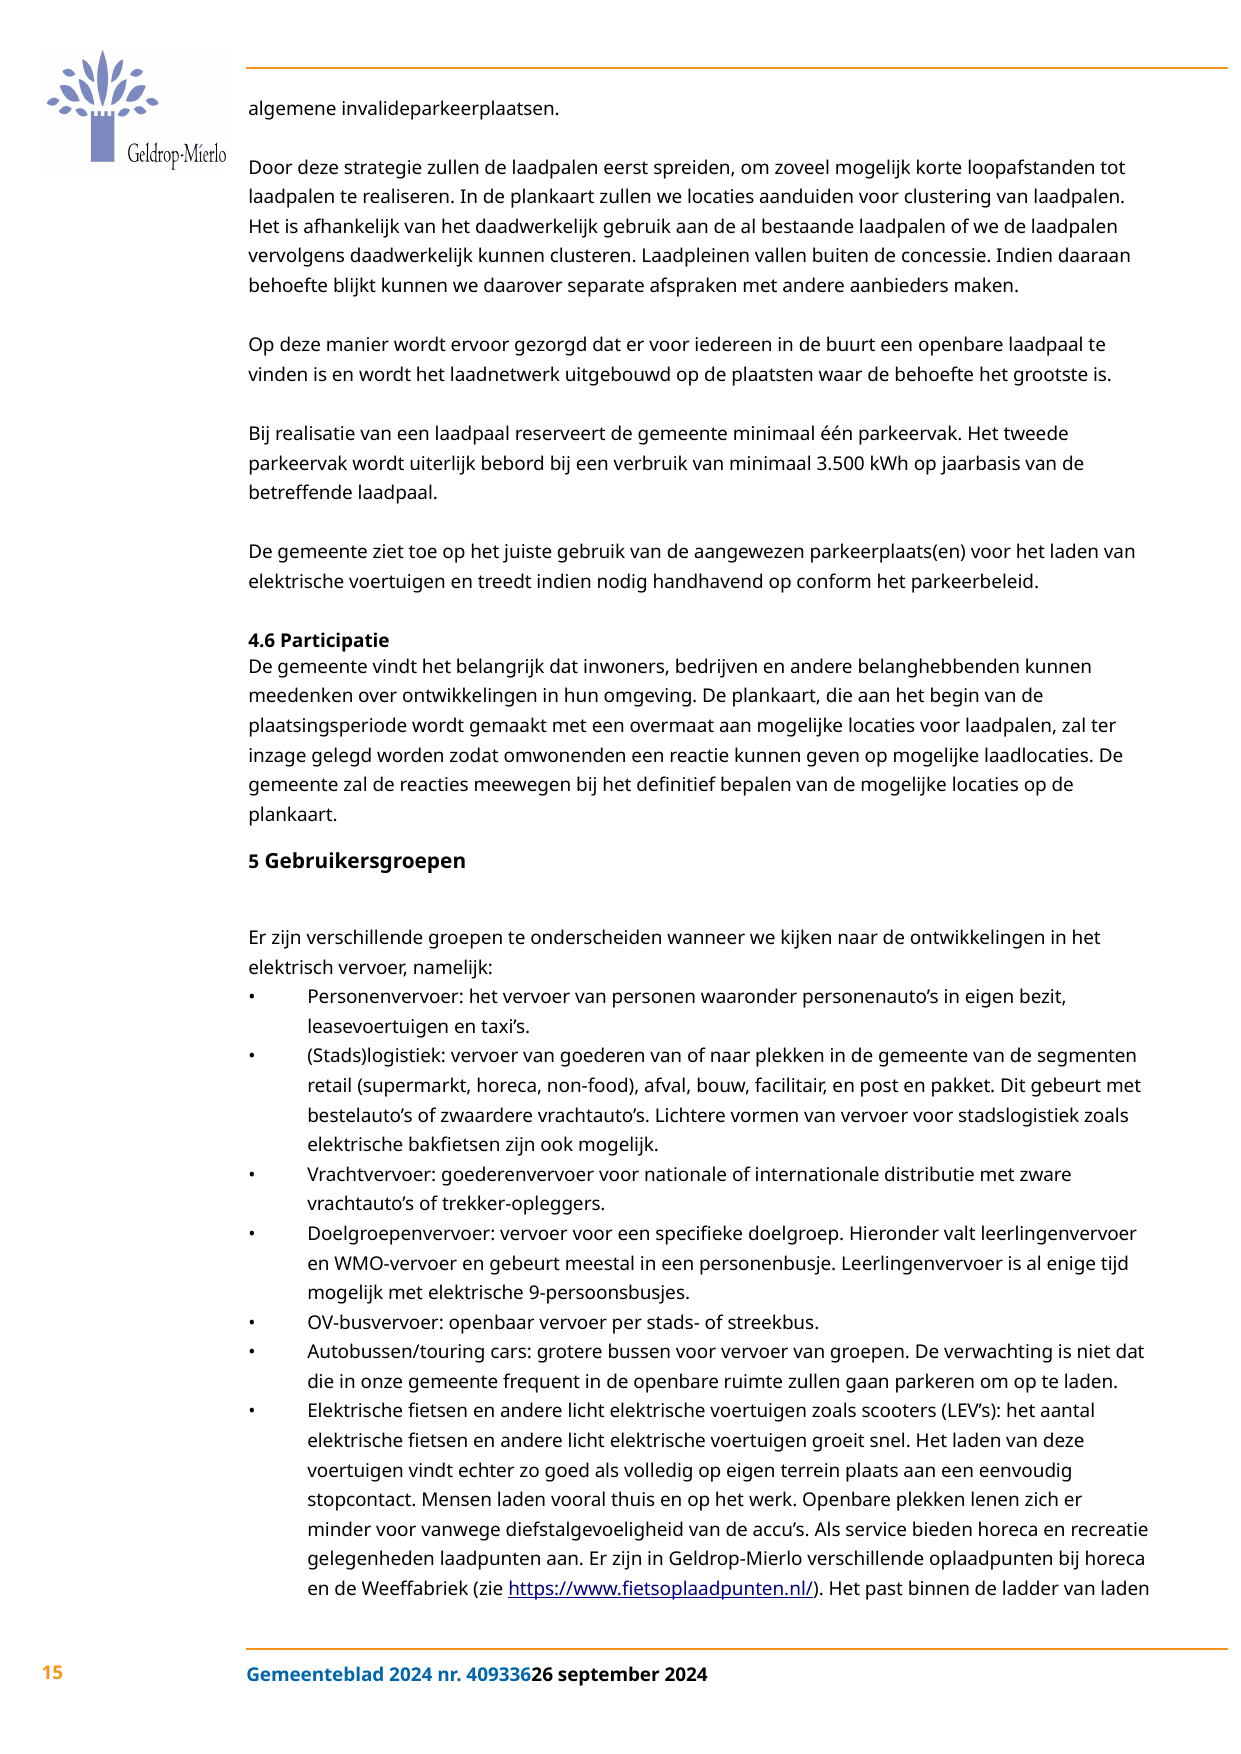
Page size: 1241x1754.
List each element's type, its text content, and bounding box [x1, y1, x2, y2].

text Bij realisatie van een laadpaal reserveert de gemeente minimaal één parkeervak. Het tweede parkeervak wordt uiterlijk bebord bij een verbruik van minimaal 3.500 kWh op jaarbasis van de betreffende laadpaal. [248, 420, 1152, 505]
list Vrachtvervoer: goederenvervoer voor nationale of internationale distributie met zware vrachtauto’s of trekker-opleggers. [248, 1161, 1152, 1216]
list (Stads)logistiek: vervoer van goederen van of naar plekken in de gemeente van de segmenten retail (supermarkt, horeca, non-food), afval, bouw, facilitair, en post en pakket. Dit gebeurt met bestelauto’s of zwaardere vrachtauto’s. Lichtere vormen van vervoer voor stadslogistiek zoals elektrische bakfietsen zijn ook mogelijk. [248, 1043, 1152, 1157]
text algemene invalideparkeerplaatsen. [248, 95, 1152, 121]
list Personenvervoer: het vervoer van personen waaronder personenauto’s in eigen bezit, leasevoertuigen en taxi’s. [248, 983, 1152, 1039]
list Autobussen/touring cars: grotere bussen voor vervoer van groepen. De verwachting is niet dat die in onze gemeente frequent in de openbare ruimte zullen gaan parkeren om op te laden. [248, 1338, 1152, 1394]
text 4.6 Participatie [248, 627, 1152, 653]
list Elektrische fietsen en andere licht elektrische voertuigen zoals scooters (LEV’s): het aantal elektrische fietsen en andere licht elektrische voertuigen groeit snel. Het laden van deze voertuigen vindt echter zo goed als volledig op eigen terrein plaats aan een eenvoudig stopcontact. Mensen laden vooral thuis en op het werk. Openbare plekken lenen zich er minder voor vanwege diefstalgevoeligheid van de accu’s. Als service bieden horeca en recreatie gelegenheden laadpunten aan. Er zijn in Geldrop-Mierlo verschillende oplaadpunten bij horeca en de Weeffabriek (zie https://www.fietsoplaadpunten.nl/). Het past binnen de ladder van laden [248, 1398, 1152, 1601]
list OV-busvervoer: openbaar vervoer per stads- of streekbus. [248, 1309, 1152, 1334]
text 5 Gebruikersgroepen [248, 847, 1152, 875]
text Door deze strategie zullen de laadpalen eerst spreiden, om zoveel mogelijk korte loopafstanden tot laadpalen te realiseren. In de plankaart zullen we locaties aanduiden voor clustering van laadpalen. Het is afhankelijk van het daadwerkelijk gebruik aan de al bestaande laadpalen of we de laadpalen vervolgens daadwerkelijk kunnen clusteren. Laadpleinen vallen buiten de concessie. Indien daaraan behoefte blijkt kunnen we daarover separate afspraken met andere aanbieders maken. [248, 154, 1152, 298]
text De gemeente ziet toe op het juiste gebruik van de aangewezen parkeerplaats(en) voor het laden van elektrische voertuigen en treedt indien nodig handhavend op conform het parkeerbeleid. [248, 538, 1152, 594]
text De gemeente vindt het belangrijk dat inwoners, bedrijven en andere belanghebbenden kunnen meedenken over ontwikkelingen in hun omgeving. De plankaart, die aan het begin van de plaatsingsperiode wordt gemaakt met een overmaat aan mogelijke locaties voor laadpalen, zal ter inzage gelegd worden zodat omwonenden een reactie kunnen geven op mogelijke laadlocaties. De gemeente zal de reacties meewegen bij het definitief bepalen van de mogelijke locaties op de plankaart. [248, 653, 1152, 827]
text Op deze manier wordt ervoor gezorgd dat er voor iedereen in de buurt een openbare laadpaal te vinden is en wordt het laadnetwerk uitgebouwd op de plaatsten waar de behoefte het grootste is. [248, 331, 1152, 387]
picture [41, 47, 231, 172]
list Doelgroepenvervoer: vervoer voor een specifieke doelgroep. Hieronder valt leerlingenvervoer en WMO-vervoer en gebeurt meestal in een personenbusje. Leerlingenvervoer is al enige tijd mogelijk met elektrische 9-persoonsbusjes. [248, 1220, 1152, 1305]
text Er zijn verschillende groepen te onderscheiden wanneer we kijken naar de ontwikkelingen in het elektrisch vervoer, namelijk: [248, 924, 1152, 979]
